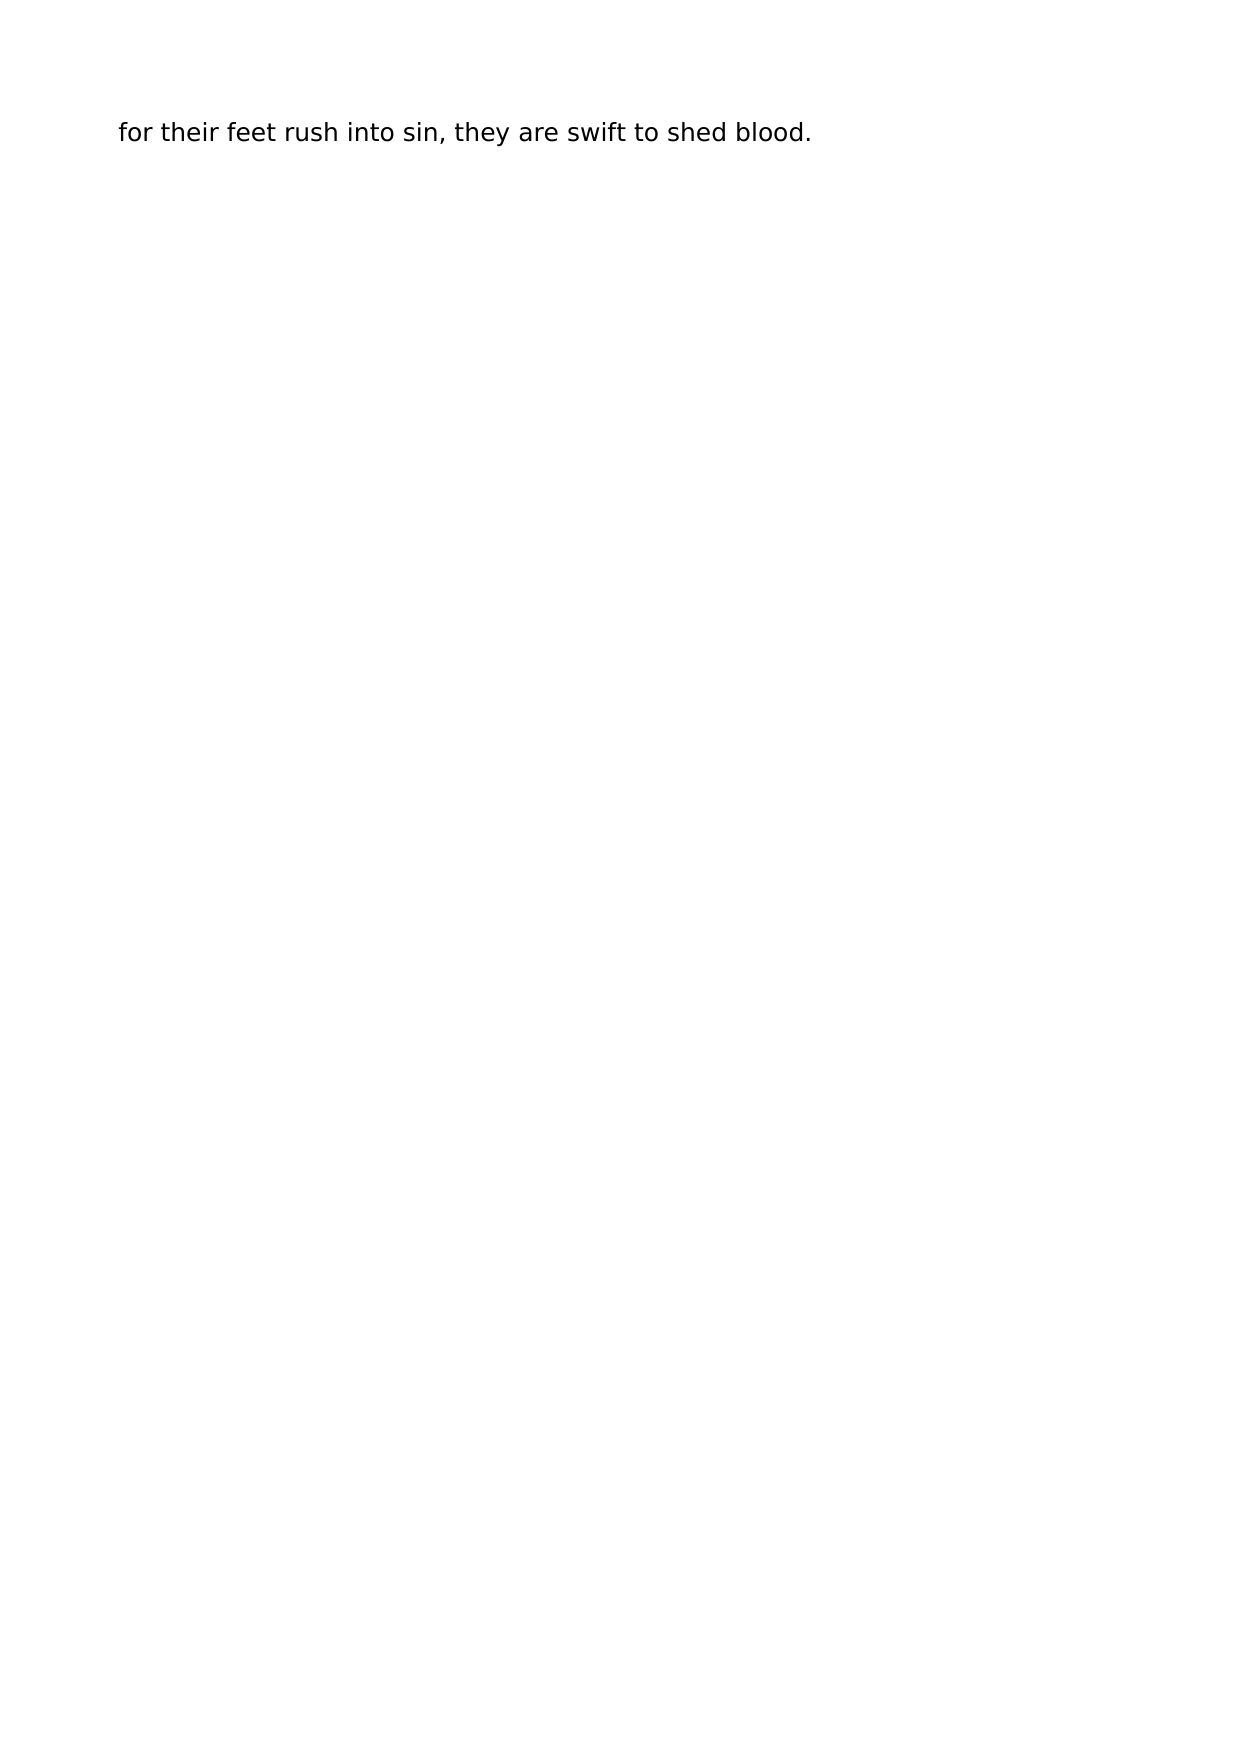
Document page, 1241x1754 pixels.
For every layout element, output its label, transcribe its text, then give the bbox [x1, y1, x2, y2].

text for their feet rush into sin, they are swift to shed blood. [118, 118, 1122, 147]
